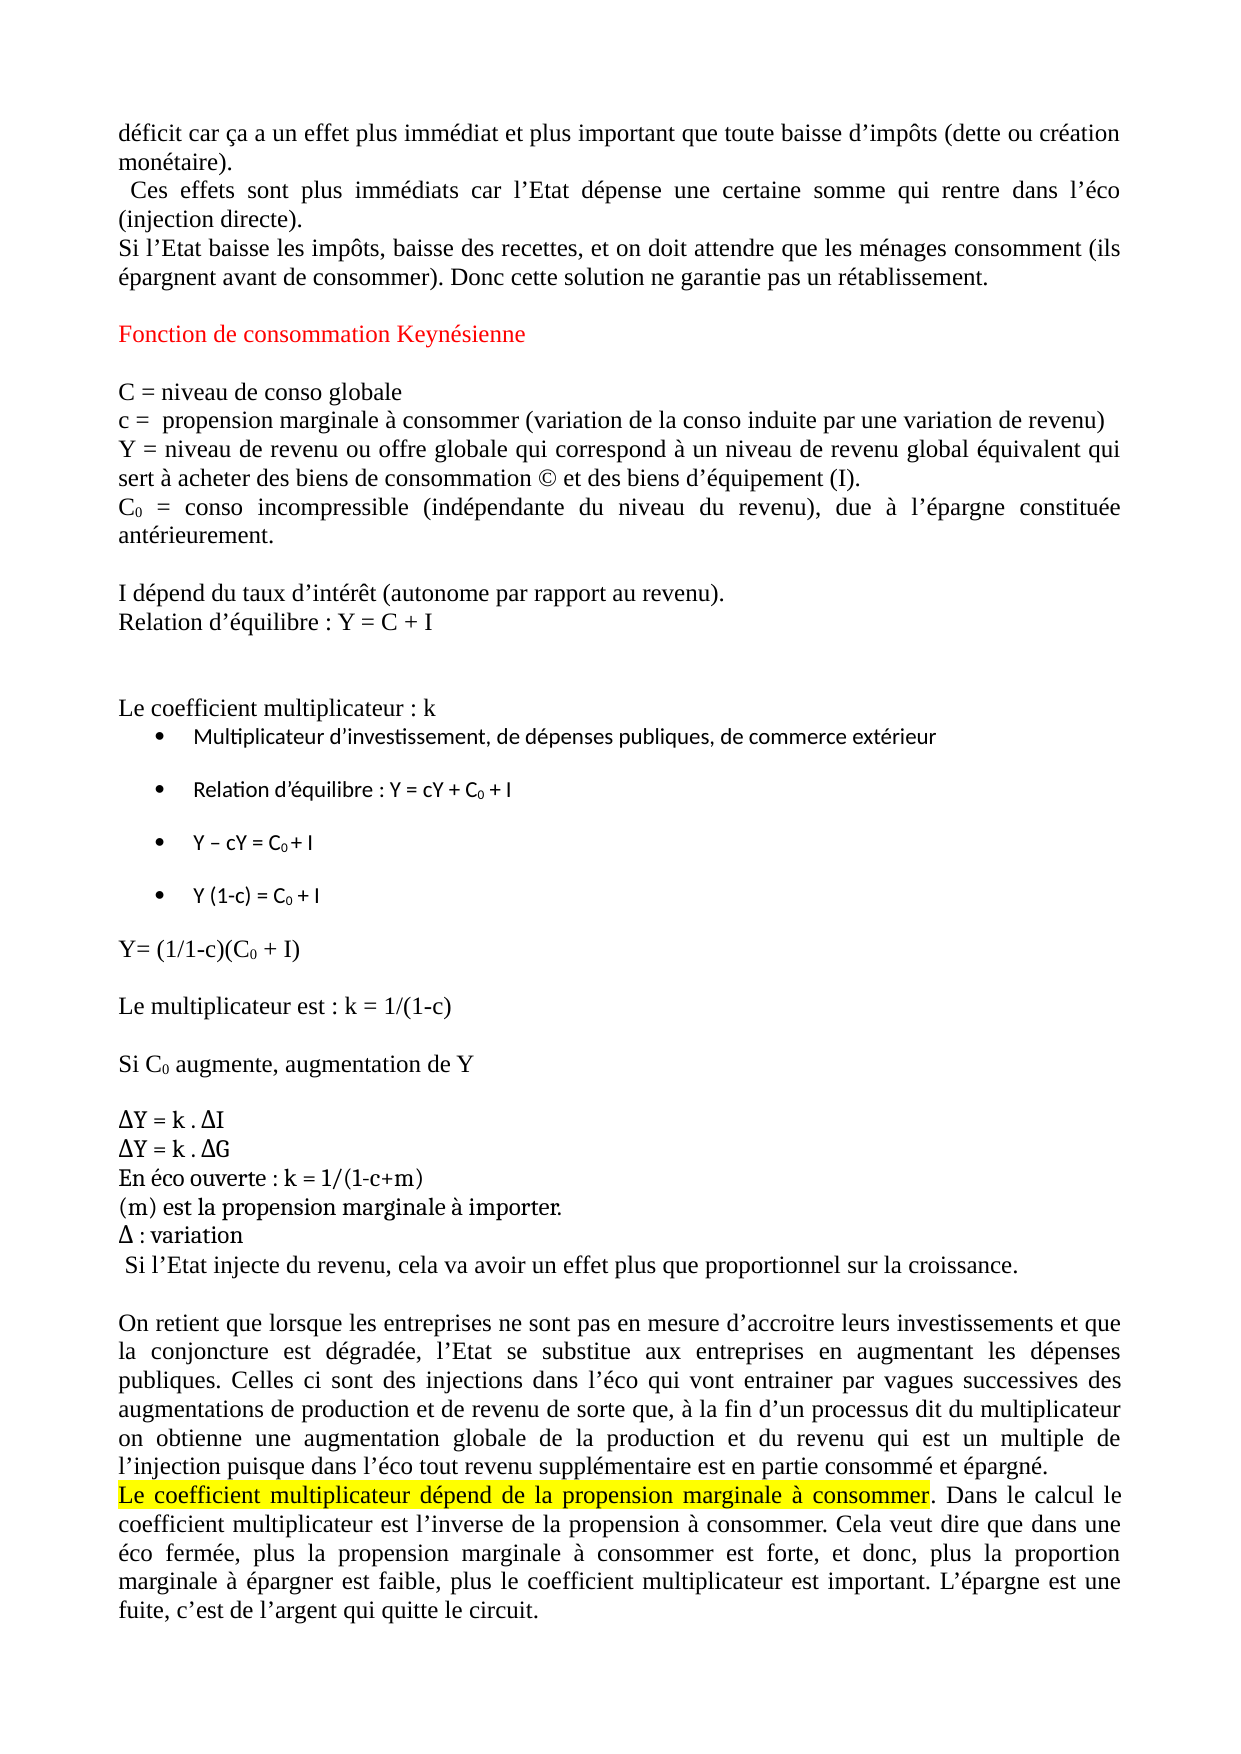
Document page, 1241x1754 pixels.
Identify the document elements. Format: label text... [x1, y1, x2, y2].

text Y= (1/1-c)(C0 + I) [118, 934, 1122, 963]
text (m) est la propension marginale à importer. [118, 1193, 1122, 1221]
text Si l’Etat baisse les impôts, baisse des recettes, et on doit attendre que les ménages consomment (ils épargnent avant de consommer). Donc cette solution ne garantie pas un rétablissement. [118, 233, 1122, 291]
text I dépend du taux d’intérêt (autonome par rapport au revenu). [118, 578, 1122, 607]
list Y – cY = C0 + I [156, 828, 1122, 856]
text C = niveau de conso globale [118, 377, 1122, 406]
text Relation d’équilibre : Y = C + I [118, 607, 1122, 636]
list Multiplicateur d’investissement, de dépenses publiques, de commerce extérieur [156, 722, 1122, 750]
text En éco ouverte : k = 1/(1-c+m) [118, 1164, 1122, 1193]
text Le coefficient multiplicateur dépend de la propension marginale à consommer. Dans le calcul le coefficient multiplicateur est l’inverse de la propension à consommer. Cela veut dire que dans une éco fermée, plus la propension marginale à consommer est forte, et donc, plus la proportion marginale à épargner est faible, plus le coefficient multiplicateur est important. L’épargne est une fuite, c’est de l’argent qui quitte le circuit. [118, 1480, 1122, 1624]
text ΔY = k . ΔI [118, 1106, 1122, 1135]
text ΔY = k . ΔG [118, 1135, 1122, 1164]
text Ces effets sont plus immédiats car l’Etat dépense une certaine somme qui rentre dans l’éco (injection directe). [118, 176, 1122, 233]
text On retient que lorsque les entreprises ne sont pas en mesure d’accroitre leurs investissements et que la conjoncture est dégradée, l’Etat se substitue aux entreprises en augmentant les dépenses publiques. Celles ci sont des injections dans l’éco qui vont entrainer par vagues successives des augmentations de production et de revenu de sorte que, à la fin d’un processus dit du multiplicateur on obtienne une augmentation globale de la production et du revenu qui est un multiple de l’injection puisque dans l’éco tout revenu supplémentaire est en partie consommé et épargné. [118, 1308, 1122, 1480]
list Relation d’équilibre : Y = cY + C0 + I [156, 775, 1122, 803]
text Δ : variation [118, 1221, 1122, 1250]
text Le coefficient multiplicateur : k [118, 693, 1122, 722]
text Fonction de consommation Keynésienne [118, 319, 1122, 348]
text Si C0 augmente, augmentation de Y [118, 1049, 1122, 1078]
text déficit car ça a un effet plus immédiat et plus important que toute baisse d’impôts (dette ou création monétaire). [118, 118, 1122, 176]
text c = propension marginale à consommer (variation de la conso induite par une variation de revenu) [118, 406, 1122, 434]
text C0 = conso incompressible (indépendante du niveau du revenu), due à l’épargne constituée antérieurement. [118, 492, 1122, 549]
text Le multiplicateur est : k = 1/(1-c) [118, 991, 1122, 1020]
text Y = niveau de revenu ou offre globale qui correspond à un niveau de revenu global équivalent qui sert à acheter des biens de consommation © et des biens d’équipement (I). [118, 434, 1122, 492]
list Y (1-c) = C0 + I [156, 881, 1122, 909]
text Si l’Etat injecte du revenu, cela va avoir un effet plus que proportionnel sur la croissance. [118, 1250, 1122, 1279]
